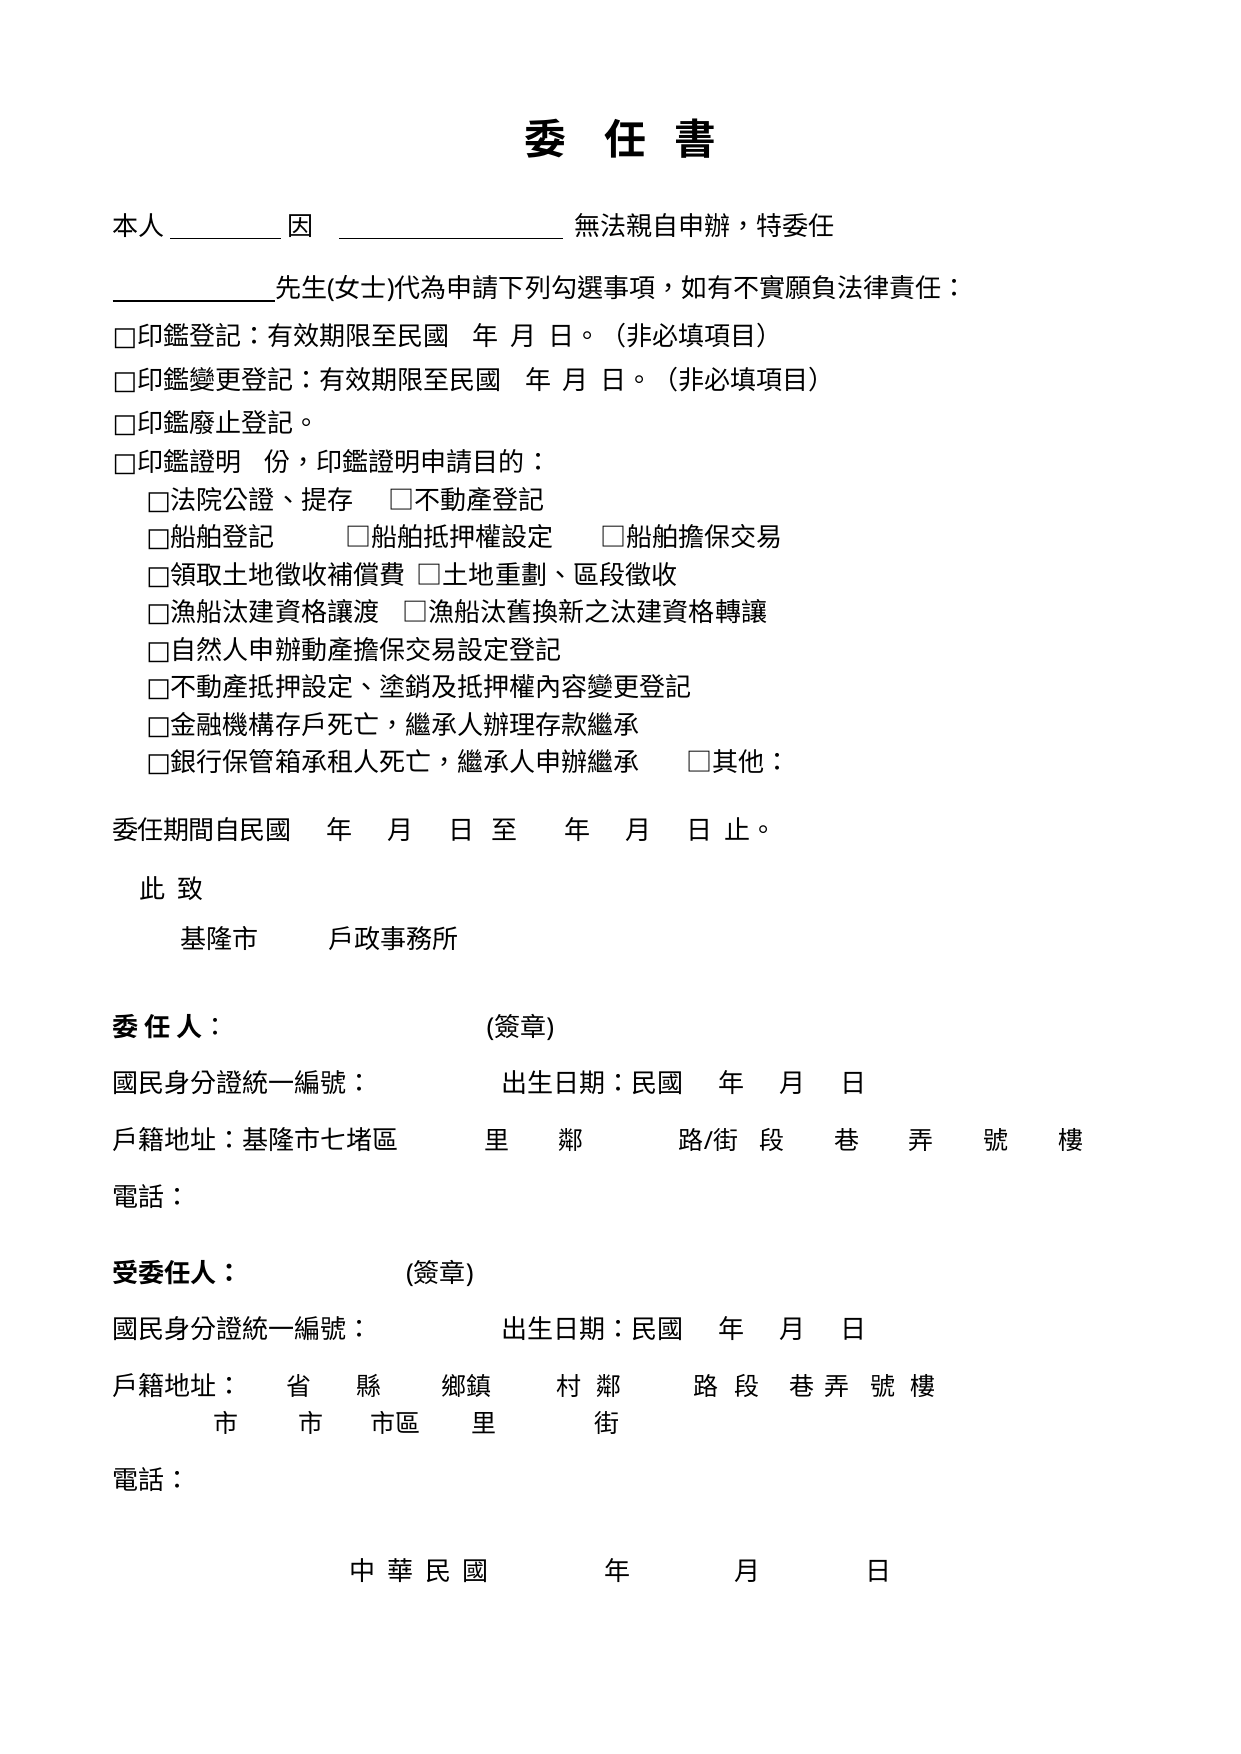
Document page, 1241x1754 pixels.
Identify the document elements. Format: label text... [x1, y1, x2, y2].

text □漁船汰建資格讓渡 □漁船汰舊換新之汰建資格轉讓 [112, 592, 1128, 629]
text □印鑑證明 份，印鑑證明申請目的： [112, 442, 1128, 479]
text 電話： [112, 1459, 1128, 1497]
text 委 任 人： (簽章) [112, 1006, 1128, 1044]
text 國民身分證統一編號： 出生日期：民國 年 月 日 [112, 1063, 1162, 1100]
text 委任期間自民國 年 月 日 至 年 月 日 止。 [112, 798, 1128, 850]
text □船舶登記 □船舶抵押權設定 □船舶擔保交易 [112, 517, 1128, 554]
text □印鑑變更登記：有效期限至民國 年 月 日。（非必填項目） [112, 354, 1128, 398]
text 基隆市 戶政事務所 [112, 919, 1128, 956]
text 市 市 市區 里 街 [112, 1403, 1128, 1440]
text □印鑑廢止登記。 [112, 398, 1128, 442]
text 國民身分證統一編號： 出生日期：民國 年 月 日 [112, 1309, 1162, 1346]
text □銀行保管箱承租人死亡，繼承人申辦繼承 □其他： [112, 742, 1128, 779]
text □印鑑登記：有效期限至民國 年 月 日。（非必填項目） [112, 310, 1128, 354]
text 委 任 書 [112, 106, 1128, 167]
text 中 華 民 國 年 月 日 [112, 1550, 1128, 1588]
text □法院公證、提存 □不動產登記 [112, 479, 1128, 517]
text 受委任人： (簽章) [112, 1252, 1128, 1289]
text 此 致 [112, 869, 1128, 906]
text □自然人申辦動產擔保交易設定登記 [112, 629, 1128, 667]
text 本人 因 無法親自申辦，特委任 [112, 185, 1128, 248]
text 電話： [112, 1176, 1128, 1214]
text 戶籍地址： 省 縣 鄉鎮 村 鄰 路 段 巷 弄 號 樓 [112, 1365, 1162, 1403]
text 先生(女士)代為申請下列勾選事項，如有不實願負法律責任： [112, 248, 1128, 310]
text 戶籍地址：基隆市七堵區 里 鄰 路/街 段 巷 弄 號 樓 [112, 1119, 1162, 1157]
text □不動產抵押設定、塗銷及抵押權內容變更登記 [112, 667, 1128, 704]
text □領取土地徵收補償費 □土地重劃、區段徵收 [112, 554, 1128, 592]
text □金融機構存戶死亡，繼承人辦理存款繼承 [112, 704, 1128, 742]
